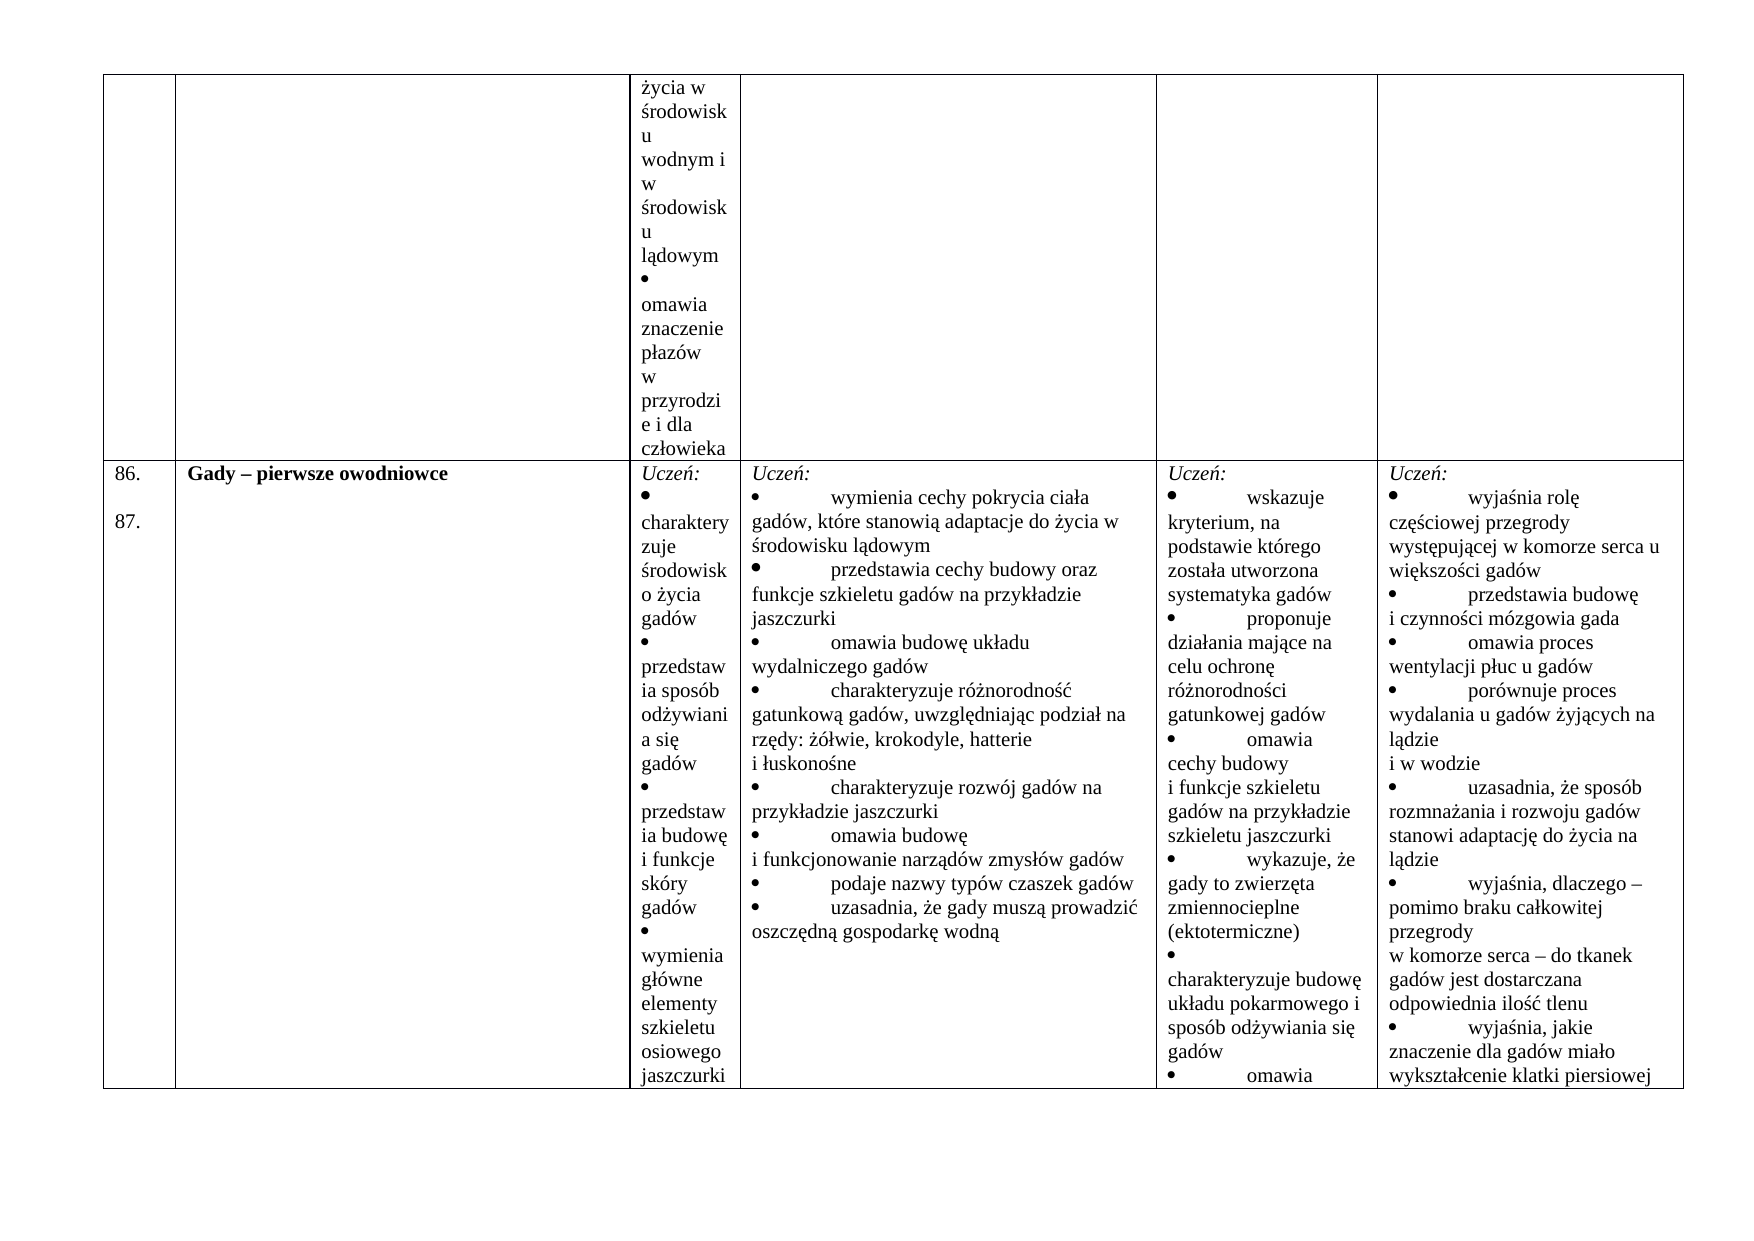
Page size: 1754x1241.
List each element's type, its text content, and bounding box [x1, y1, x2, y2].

table_cell Uczeń: wymienia cechy pokrycia ciała gadów, które stanowią adaptacje do życia w środowisku lądowym przedstawia cechy budowy oraz funkcje szkieletu gadów na przykładzie jaszczurki omawia budowę układu wydalniczego gadów charakteryzuje różnorodność gatunkową gadów, uwzględniając podział na rzędy: żółwie, krokodyle, hatterie i łuskonośne charakteryzuje rozwój gadów na przykładzie jaszczurki omawia budowę i funkcjonowanie narządów zmysłów gadów podaje nazwy typów czaszek gadów uzasadnia, że gady muszą prowadzić oszczędną gospodarkę wodną [741, 461, 1156, 1087]
table_cell [1157, 75, 1377, 460]
table_cell Gady – pierwsze owodniowce [176, 461, 629, 1087]
table_cell [1378, 75, 1683, 460]
table_cell [104, 461, 175, 1087]
table_cell [741, 75, 1156, 460]
table_cell [176, 75, 629, 460]
table_cell [104, 75, 175, 460]
